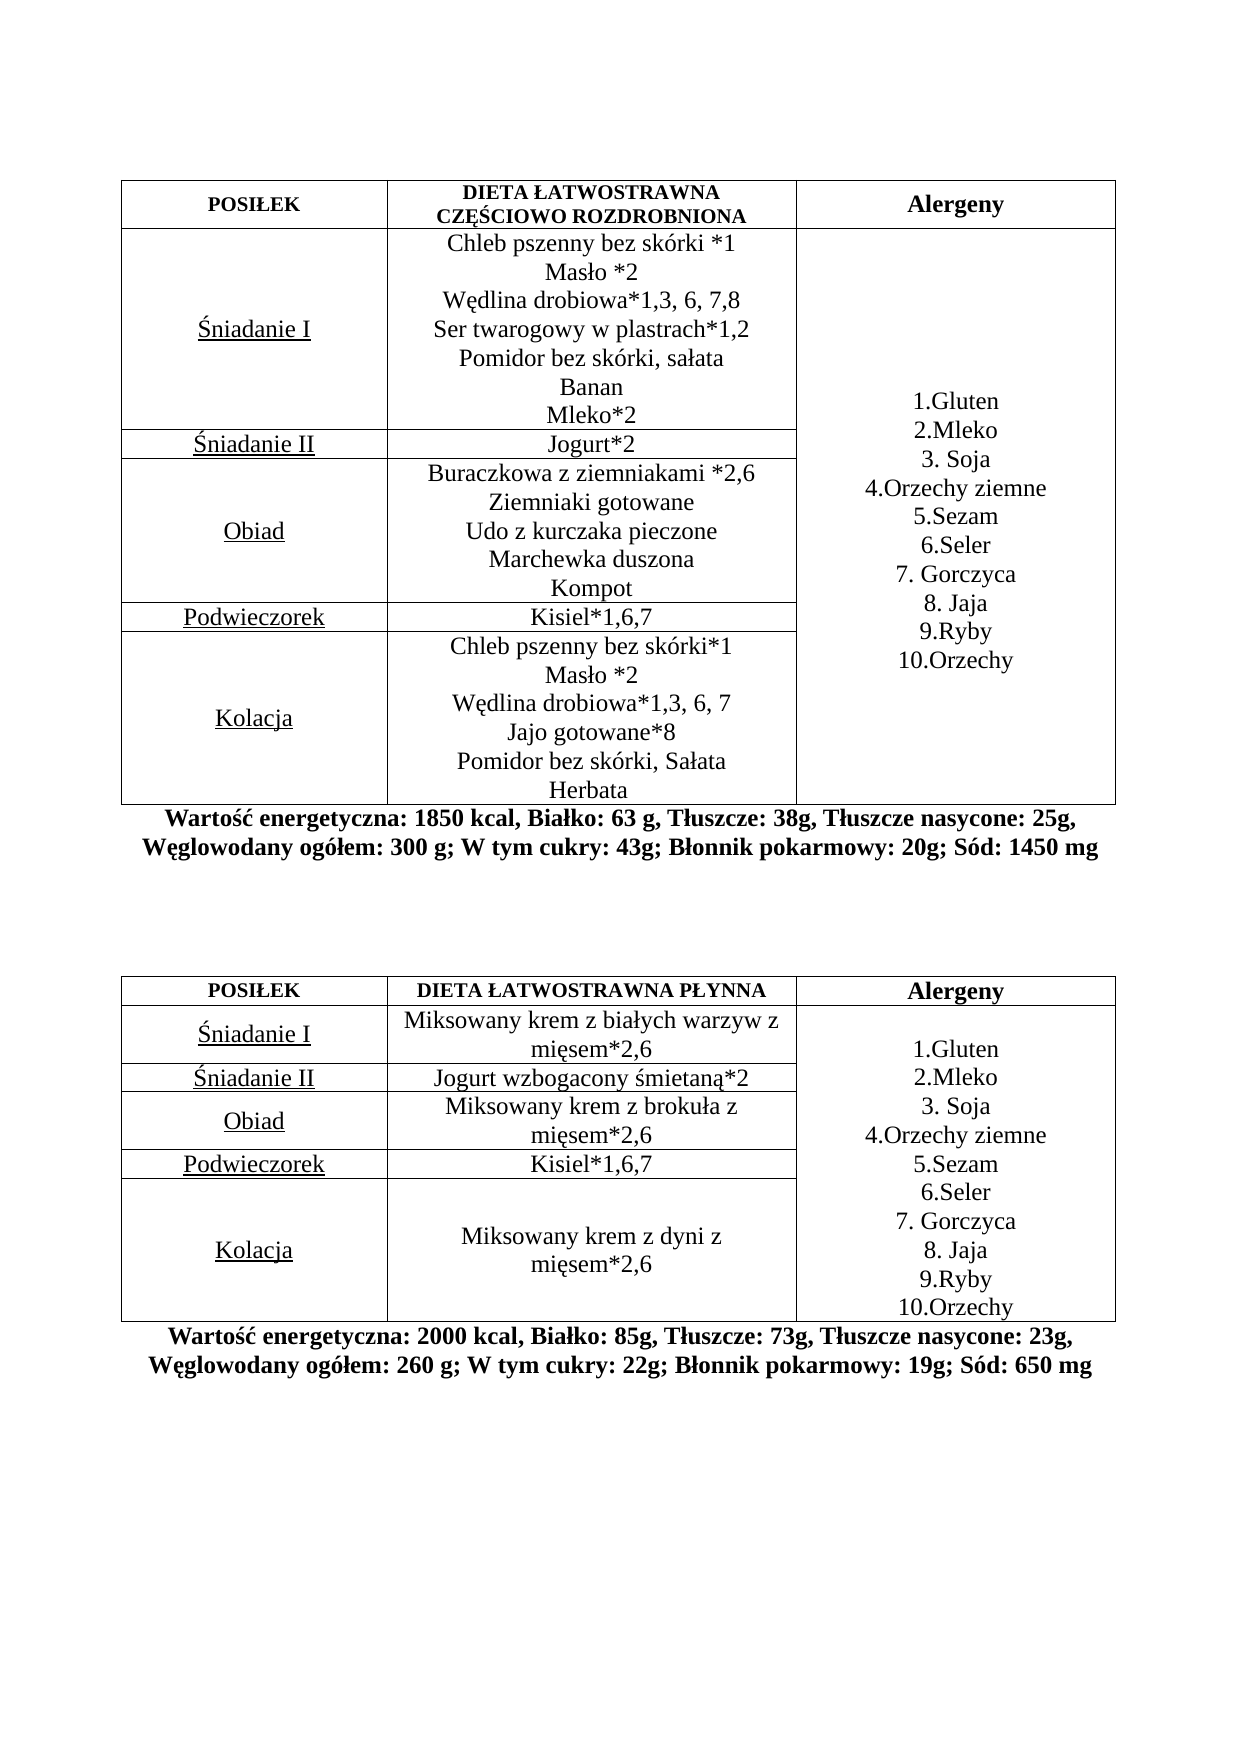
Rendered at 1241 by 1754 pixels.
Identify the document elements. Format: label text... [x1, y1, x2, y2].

table_header POSIŁEK [122, 977, 387, 1005]
table_cell Podwieczorek [122, 1150, 387, 1178]
table_cell Miksowany krem z brokuła z mięsem*2,6 [388, 1092, 796, 1149]
table_cell Śniadanie II [122, 1064, 387, 1091]
text Wartość energetyczna: 1850 kcal, Białko: 63 g, Tłuszcze: 38g, Tłuszcze nasycone: 25g, Węglowodany ogółem: 300 g; W tym cukry: 43g; Błonnik pokarmowy: 20g; Sód: 1450 mg [118, 803, 1122, 861]
table_cell Śniadanie I [122, 229, 387, 429]
table_cell Podwieczorek [122, 603, 387, 631]
table_header POSIŁEK [122, 181, 387, 228]
table_cell Chleb pszenny bez skórki *1 Masło *2 Wędlina drobiowa*1,3, 6, 7,8 Ser twarogowy w plastrach*1,2 Pomidor bez skórki, sałata Banan Mleko*2 [388, 229, 796, 429]
table_cell Miksowany krem z białych warzyw z mięsem*2,6 [388, 1006, 796, 1062]
table_header Alergeny [797, 977, 1115, 1005]
table_cell Śniadanie II [122, 430, 387, 458]
table_cell Kolacja [122, 1179, 387, 1321]
text Wartość energetyczna: 2000 kcal, Białko: 85g, Tłuszcze: 73g, Tłuszcze nasycone: 23g, Węglowodany ogółem: 260 g; W tym cukry: 22g; Błonnik pokarmowy: 19g; Sód: 650 mg [118, 1321, 1122, 1379]
table_header DIETA ŁATWOSTRAWNA PŁYNNA [388, 977, 796, 1005]
table_cell Obiad [122, 1092, 387, 1149]
table_header DIETA ŁATWOSTRAWNA CZĘŚCIOWO ROZDROBNIONA [388, 181, 796, 228]
table_cell Buraczkowa z ziemniakami *2,6 Ziemniaki gotowane Udo z kurczaka pieczone Marchewka duszona Kompot [388, 459, 796, 602]
table_header Alergeny [797, 181, 1115, 228]
table_cell Kolacja [122, 632, 387, 803]
table_cell Jogurt*2 [388, 430, 796, 458]
table_cell Kisiel*1,6,7 [388, 1150, 796, 1178]
table_cell 1.Gluten 2.Mleko 3. Soja 4.Orzechy ziemne 5.Sezam 6.Seler 7. Gorczyca 8. Jaja 9.Ryby 10.Orzechy [797, 1006, 1115, 1321]
table_cell Jogurt wzbogacony śmietaną*2 [388, 1064, 796, 1091]
table_cell Miksowany krem z dyni z mięsem*2,6 [388, 1179, 796, 1321]
table_cell Śniadanie I [122, 1006, 387, 1062]
table_cell Chleb pszenny bez skórki*1 Masło *2 Wędlina drobiowa*1,3, 6, 7 Jajo gotowane*8 Pomidor bez skórki, Sałata Herbata [388, 632, 796, 803]
table_cell Kisiel*1,6,7 [388, 603, 796, 631]
table_cell Obiad [122, 459, 387, 602]
table_cell 1.Gluten 2.Mleko 3. Soja 4.Orzechy ziemne 5.Sezam 6.Seler 7. Gorczyca 8. Jaja 9.Ryby 10.Orzechy [797, 229, 1115, 803]
